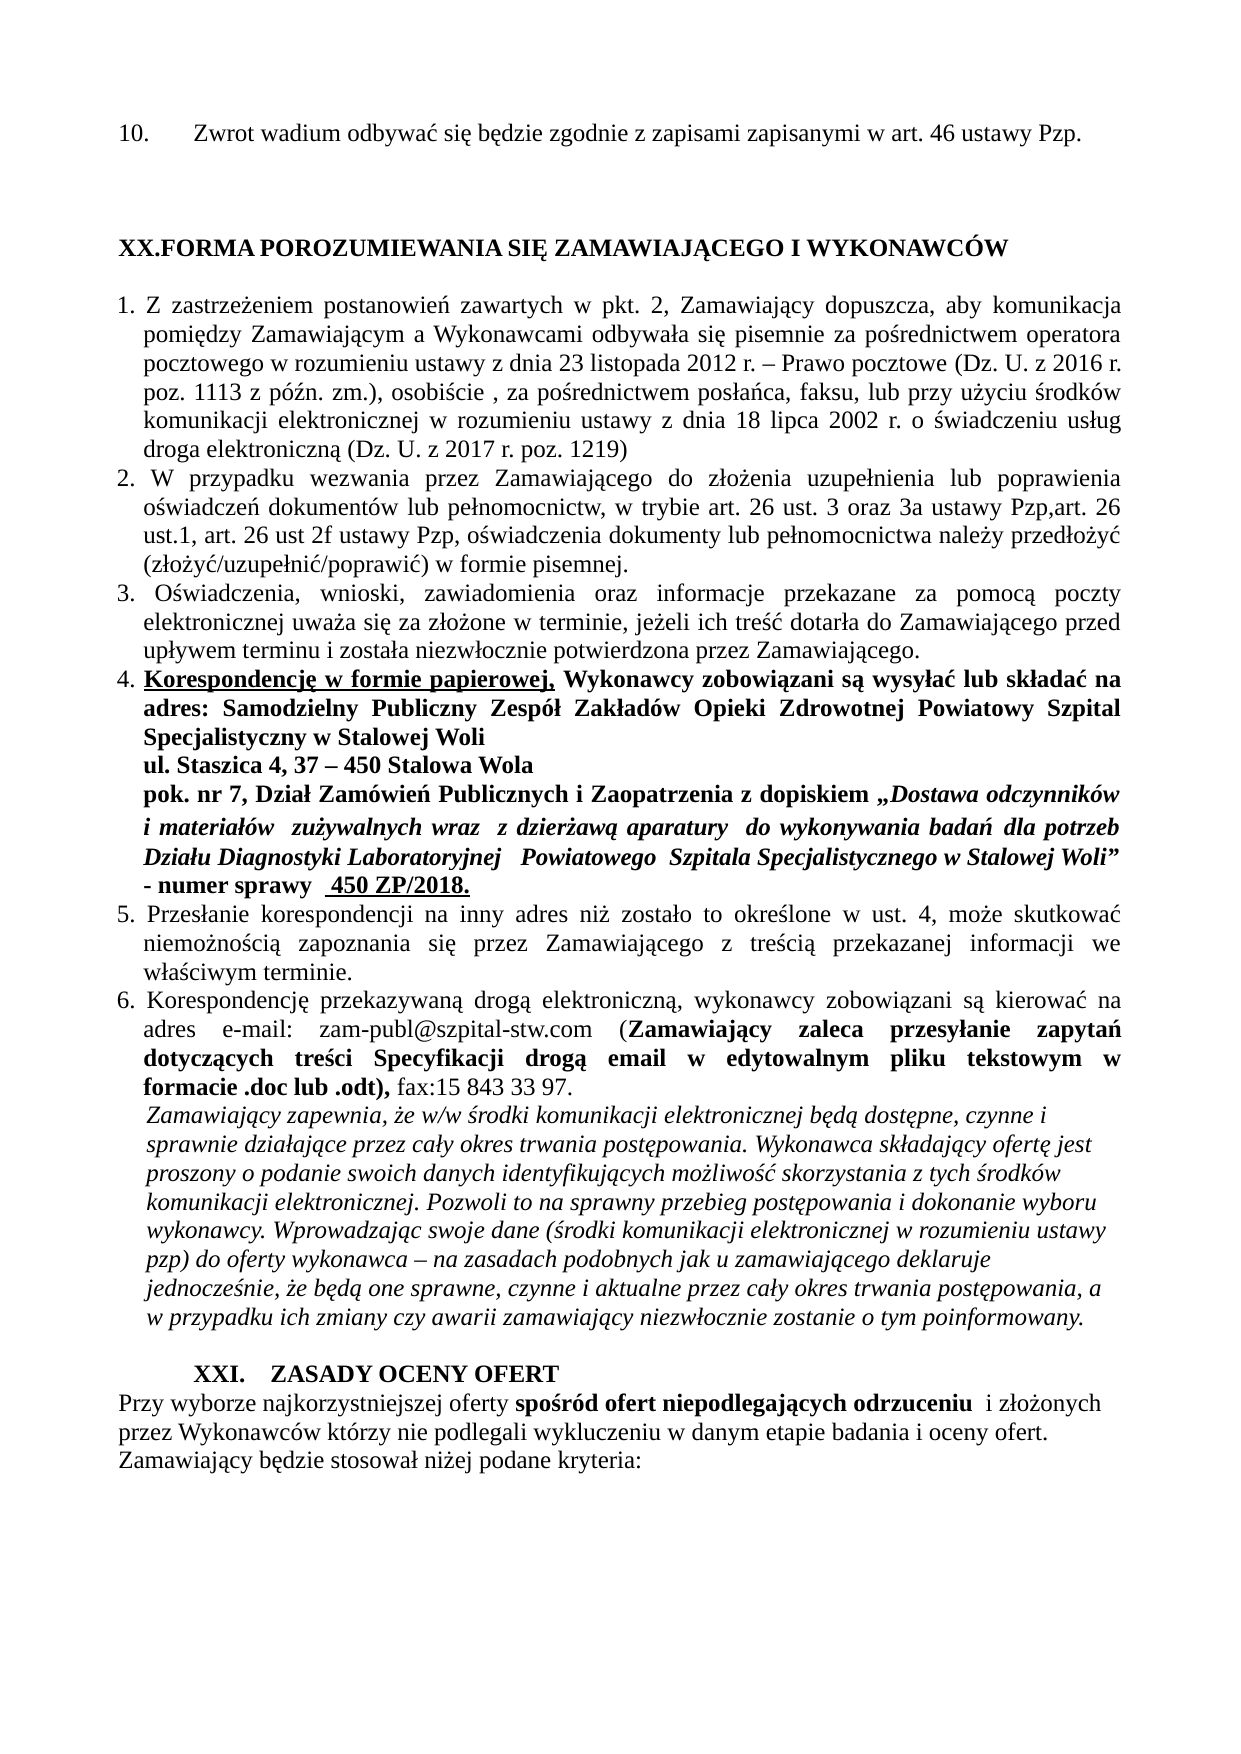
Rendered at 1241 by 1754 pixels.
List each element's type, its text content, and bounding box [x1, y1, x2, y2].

list Zwrot wadium odbywać się będzie zgodnie z zapisami zapisanymi w art. 46 ustawy Pzp. [118, 118, 1122, 147]
text XX.FORMA POROZUMIEWANIA SIĘ ZAMAWIAJĄCEGO I WYKONAWCÓW [118, 233, 1122, 262]
text 4. Korespondencję w formie papierowej, Wykonawcy zobowiązani są wysyłać lub składać na adres: Samodzielny Publiczny Zespół Zakładów Opieki Zdrowotnej Powiatowy Szpital Specjalistyczny w Stalowej Woli [117, 664, 1122, 751]
list XXI. ZASADY OCENY OFERT [156, 1359, 1122, 1388]
text 6. Korespondencję przekazywaną drogą elektroniczną, wykonawcy zobowiązani są kierować na adres e-mail: zam-publ@szpital-stw.com (Zamawiający zaleca przesyłanie zapytań dotyczących treści Specyfikacji drogą email w edytowalnym pliku tekstowym w formacie .doc lub .odt), fax:15 843 33 97. [117, 985, 1122, 1100]
list Przy wyborze najkorzystniejszej oferty spośród ofert niepodlegających odrzuceniu i złożonych przez Wykonawców którzy nie podlegali wykluczeniu w danym etapie badania i oceny ofert. Zamawiający będzie stosował niżej podane kryteria: [118, 1388, 1122, 1474]
text 3. Oświadczenia, wnioski, zawiadomienia oraz informacje przekazane za pomocą poczty elektronicznej uważa się za złożone w terminie, jeżeli ich treść dotarła do Zamawiającego przed upływem terminu i została niezwłocznie potwierdzona przez Zamawiającego. [117, 578, 1122, 664]
text 5. Przesłanie korespondencji na inny adres niż zostało to określone w ust. 4, może skutkować niemożnością zapoznania się przez Zamawiającego z treścią przekazanej informacji we właściwym terminie. [117, 899, 1122, 985]
text pok. nr 7, Dział Zamówień Publicznych i Zaopatrzenia z dopiskiem „Dostawa odczynników i materiałów zużywalnych wraz z dzierżawą aparatury do wykonywania badań dla potrzeb Działu Diagnostyki Laboratoryjnej Powiatowego Szpitala Specjalistycznego w Stalowej Woli” - numer sprawy 450 ZP/2018. [143, 779, 1122, 899]
text 1. Z zastrzeżeniem postanowień zawartych w pkt. 2, Zamawiający dopuszcza, aby komunikacja pomiędzy Zamawiającym a Wykonawcami odbywała się pisemnie za pośrednictwem operatora pocztowego w rozumieniu ustawy z dnia 23 listopada 2012 r. – Prawo pocztowe (Dz. U. z 2016 r. poz. 1113 z późn. zm.), osobiście , za pośrednictwem posłańca, faksu, lub przy użyciu środków komunikacji elektronicznej w rozumieniu ustawy z dnia 18 lipca 2002 r. o świadczeniu usług droga elektroniczną (Dz. U. z 2017 r. poz. 1219) [117, 291, 1122, 463]
text ul. Staszica 4, 37 – 450 Stalowa Wola [143, 751, 1122, 779]
text Zamawiający zapewnia, że w/w środki komunikacji elektronicznej będą dostępne, czynne i sprawnie działające przez cały okres trwania postępowania. Wykonawca składający ofertę jest proszony o podanie swoich danych identyfikujących możliwość skorzystania z tych środków komunikacji elektronicznej. Pozwoli to na sprawny przebieg postępowania i dokonanie wyboru wykonawcy. Wprowadzając swoje dane (środki komunikacji elektronicznej w rozumieniu ustawy pzp) do oferty wykonawca – na zasadach podobnych jak u zamawiającego deklaruje jednocześnie, że będą one sprawne, czynne i aktualne przez cały okres trwania postępowania, a w przypadku ich zmiany czy awarii zamawiający niezwłocznie zostanie o tym poinformowany. [146, 1100, 1122, 1330]
text 2. W przypadku wezwania przez Zamawiającego do złożenia uzupełnienia lub poprawienia oświadczeń dokumentów lub pełnomocnictw, w trybie art. 26 ust. 3 oraz 3a ustawy Pzp,art. 26 ust.1, art. 26 ust 2f ustawy Pzp, oświadczenia dokumenty lub pełnomocnictwa należy przedłożyć (złożyć/uzupełnić/poprawić) w formie pisemnej. [117, 463, 1122, 578]
